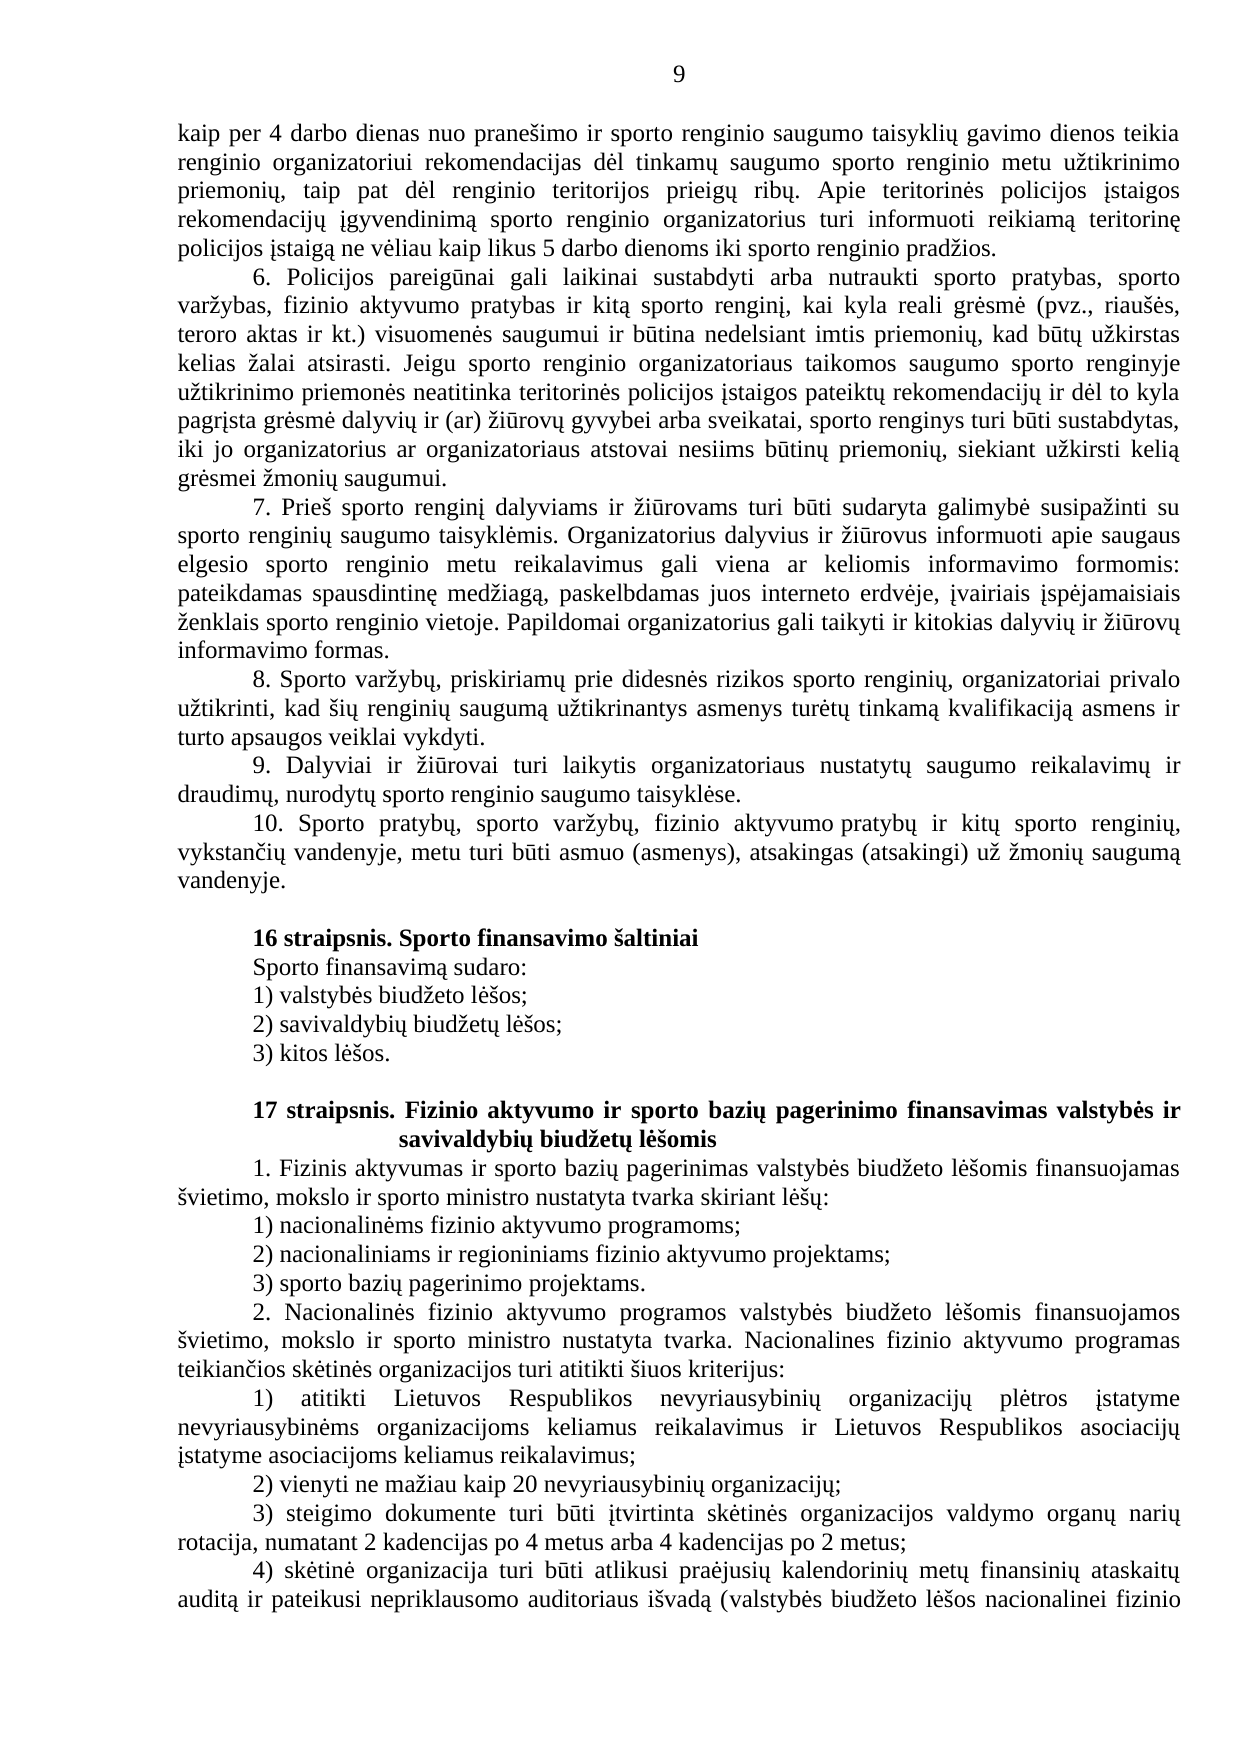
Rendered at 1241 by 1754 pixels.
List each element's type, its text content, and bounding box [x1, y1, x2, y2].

text Sporto finansavimą sudaro: [177, 952, 1181, 981]
text 1) atitikti Lietuvos Respublikos nevyriausybinių organizacijų plėtros įstatyme nevyriausybinėms organizacijoms keliamus reikalavimus ir Lietuvos Respublikos asociacijų įstatyme asociacijoms keliamus reikalavimus; [177, 1383, 1181, 1469]
text 2) savivaldybių biudžetų lėšos; [177, 1009, 1181, 1038]
text 1) valstybės biudžeto lėšos; [177, 981, 1181, 1009]
text 3) kitos lėšos. [177, 1038, 1181, 1067]
text 8. Sporto varžybų, priskiriamų prie didesnės rizikos sporto renginių, organizatoriai privalo užtikrinti, kad šių renginių saugumą užtikrinantys asmenys turėtų tinkamą kvalifikaciją asmens ir turto apsaugos veiklai vykdyti. [177, 664, 1181, 751]
text 2) vienyti ne mažiau kaip 20 nevyriausybinių organizacijų; [177, 1469, 1181, 1498]
text 2) nacionaliniams ir regioniniams fizinio aktyvumo projektams; [177, 1239, 1181, 1268]
text 17 straipsnis. Fizinio aktyvumo ir sporto bazių pagerinimo finansavimas valstybės ir savivaldybių biudžetų lėšomis [252, 1096, 1181, 1153]
text 1. Fizinis aktyvumas ir sporto bazių pagerinimas valstybės biudžeto lėšomis finansuojamas švietimo, mokslo ir sporto ministro nustatyta tvarka skiriant lėšų: [177, 1153, 1181, 1211]
text 6. Policijos pareigūnai gali laikinai sustabdyti arba nutraukti sporto pratybas, sporto varžybas, fizinio aktyvumo pratybas ir kitą sporto renginį, kai kyla reali grėsmė (pvz., riaušės, teroro aktas ir kt.) visuomenės saugumui ir būtina nedelsiant imtis priemonių, kad būtų užkirstas kelias žalai atsirasti. Jeigu sporto renginio organizatoriaus taikomos saugumo sporto renginyje užtikrinimo priemonės neatitinka teritorinės policijos įstaigos pateiktų rekomendacijų ir dėl to kyla pagrįsta grėsmė dalyvių ir (ar) žiūrovų gyvybei arba sveikatai, sporto renginys turi būti sustabdytas, iki jo organizatorius ar organizatoriaus atstovai nesiims būtinų priemonių, siekiant užkirsti kelią grėsmei žmonių saugumui. [177, 262, 1181, 492]
text 16 straipsnis. Sporto finansavimo šaltiniai [177, 923, 1181, 952]
text 1) nacionalinėms fizinio aktyvumo programoms; [177, 1211, 1181, 1239]
text 2. Nacionalinės fizinio aktyvumo programos valstybės biudžeto lėšomis finansuojamos švietimo, mokslo ir sporto ministro nustatyta tvarka. Nacionalines fizinio aktyvumo programas teikiančios skėtinės organizacijos turi atitikti šiuos kriterijus: [177, 1297, 1181, 1383]
text kaip per 4 darbo dienas nuo pranešimo ir sporto renginio saugumo taisyklių gavimo dienos teikia renginio organizatoriui rekomendacijas dėl tinkamų saugumo sporto renginio metu užtikrinimo priemonių, taip pat dėl renginio teritorijos prieigų ribų. Apie teritorinės policijos įstaigos rekomendacijų įgyvendinimą sporto renginio organizatorius turi informuoti reikiamą teritorinę policijos įstaigą ne vėliau kaip likus 5 darbo dienoms iki sporto renginio pradžios. [177, 118, 1181, 262]
text 10. Sporto pratybų, sporto varžybų, fizinio aktyvumo pratybų ir kitų sporto renginių, vykstančių vandenyje, metu turi būti asmuo (asmenys), atsakingas (atsakingi) už žmonių saugumą vandenyje. [177, 808, 1181, 894]
text 9. Dalyviai ir žiūrovai turi laikytis organizatoriaus nustatytų saugumo reikalavimų ir draudimų, nurodytų sporto renginio saugumo taisyklėse. [177, 751, 1181, 808]
text 4) skėtinė organizacija turi būti atlikusi praėjusių kalendorinių metų finansinių ataskaitų auditą ir pateikusi nepriklausomo auditoriaus išvadą (valstybės biudžeto lėšos nacionalinei fizinio [177, 1556, 1181, 1613]
text 3) sporto bazių pagerinimo projektams. [177, 1268, 1181, 1297]
text 7. Prieš sporto renginį dalyviams ir žiūrovams turi būti sudaryta galimybė susipažinti su sporto renginių saugumo taisyklėmis. Organizatorius dalyvius ir žiūrovus informuoti apie saugaus elgesio sporto renginio metu reikalavimus gali viena ar keliomis informavimo formomis: pateikdamas spausdintinę medžiagą, paskelbdamas juos interneto erdvėje, įvairiais įspėjamaisiais ženklais sporto renginio vietoje. Papildomai organizatorius gali taikyti ir kitokias dalyvių ir žiūrovų informavimo formas. [177, 492, 1181, 664]
text 3) steigimo dokumente turi būti įtvirtinta skėtinės organizacijos valdymo organų narių rotacija, numatant 2 kadencijas po 4 metus arba 4 kadencijas po 2 metus; [177, 1498, 1181, 1556]
